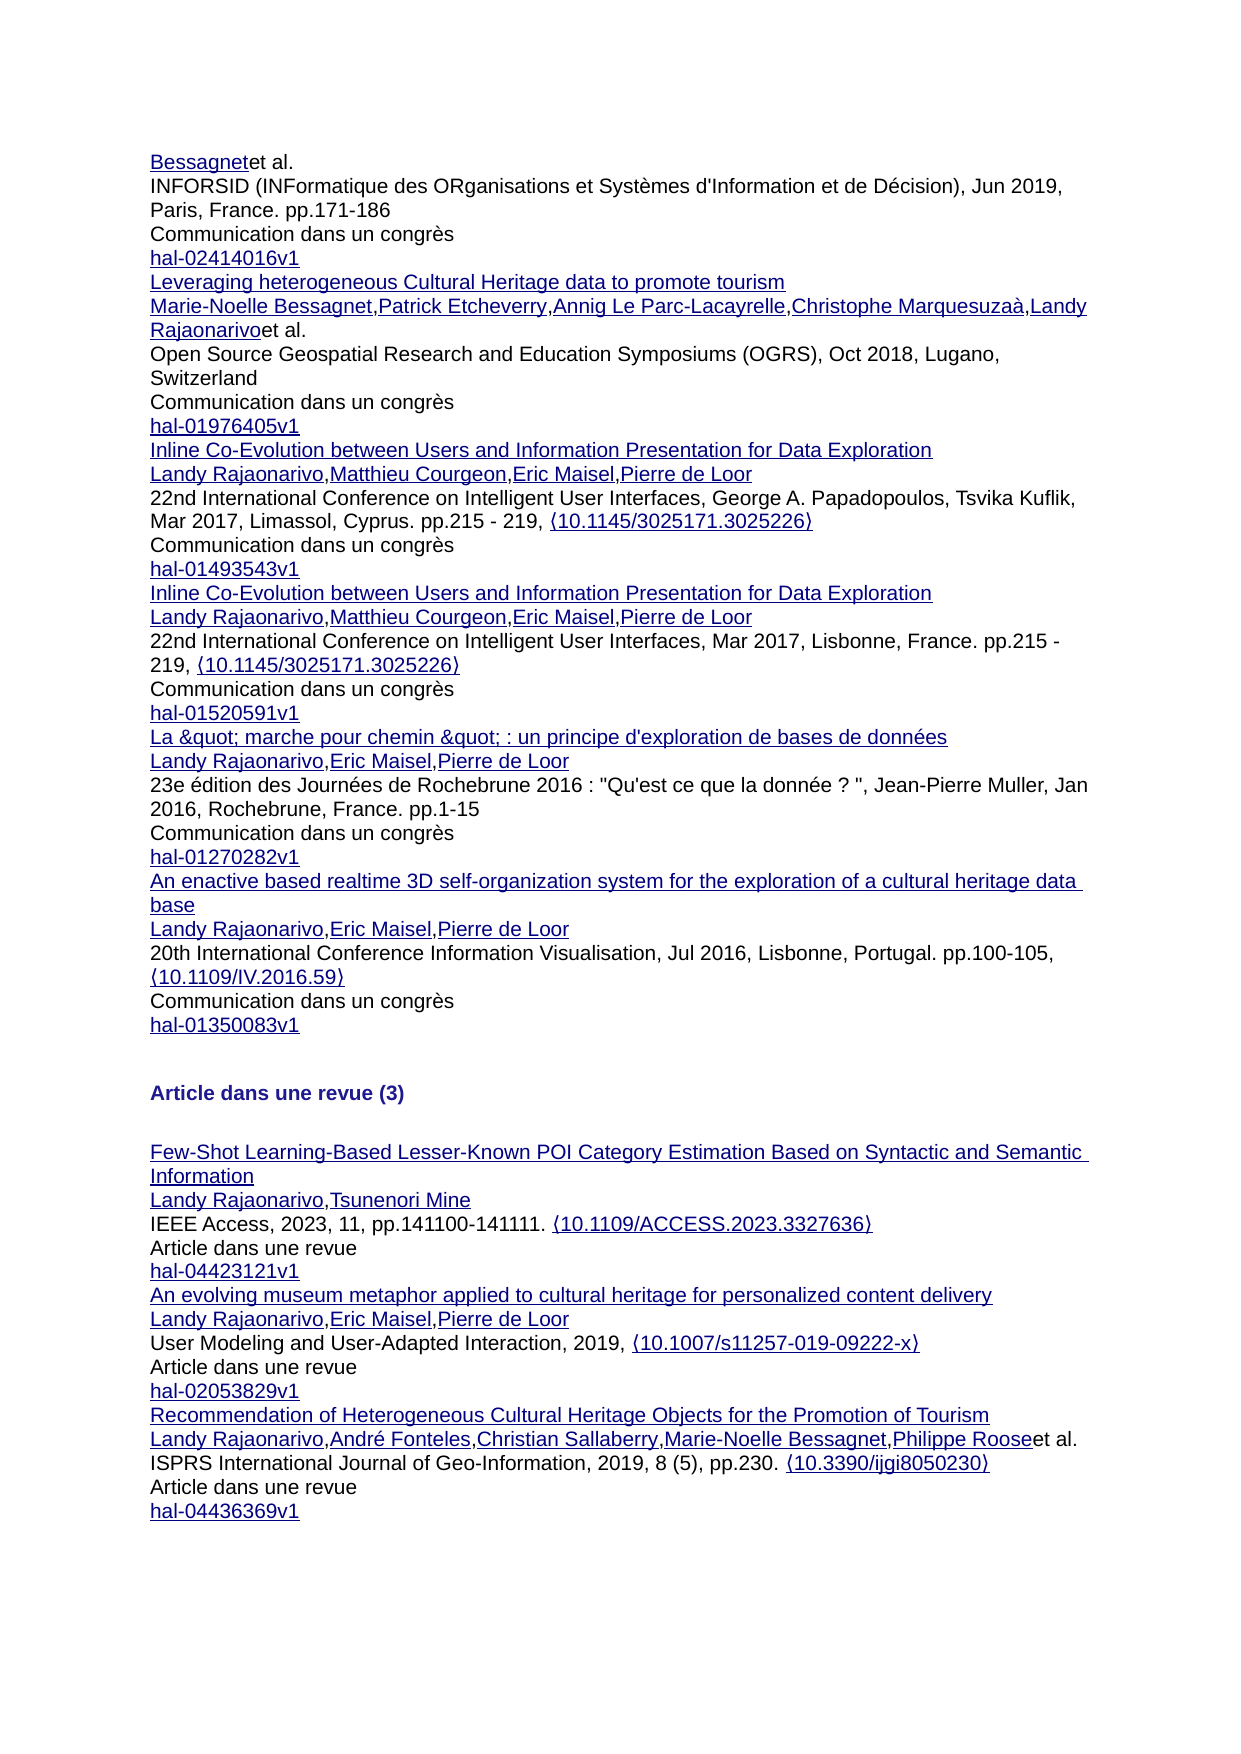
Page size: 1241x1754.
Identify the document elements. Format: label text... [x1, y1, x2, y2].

table_cell Inline Co-Evolution between Users and Information Presentation for Data Exploration Landy Rajaonarivo,Matthieu Courgeon,Eric Maisel,Pierre de Loor 22nd International Conference on Intelligent User Interfaces, Mar 2017, Lisbonne, France. pp.215 - 219, ⟨10.1145/3025171.3025226⟩ Communication dans un congrès hal-01520591v1 [150, 581, 1090, 725]
table_cell An evolving museum metaphor applied to cultural heritage for personalized content delivery Landy Rajaonarivo,Eric Maisel,Pierre de Loor User Modeling and User-Adapted Interaction, 2019, ⟨10.1007/s11257-019-09222-x⟩ Article dans une revue hal-02053829v1 [150, 1283, 1090, 1403]
table_cell Leveraging heterogeneous Cultural Heritage data to promote tourism Marie-Noelle Bessagnet,Patrick Etcheverry,Annig Le Parc-Lacayrelle,Christophe Marquesuzaà,Landy Rajaonarivoet al. Open Source Geospatial Research and Education Symposiums (OGRS), Oct 2018, Lugano, Switzerland Communication dans un congrès hal-01976405v1 [150, 270, 1090, 437]
table_cell La &quot; marche pour chemin &quot; : un principe d'exploration de bases de données Landy Rajaonarivo,Eric Maisel,Pierre de Loor 23e édition des Journées de Rochebrune 2016 : "Qu'est ce que la donnée ? ", Jean-Pierre Muller, Jan 2016, Rochebrune, France. pp.1-15 Communication dans un congrès hal-01270282v1 [150, 725, 1090, 869]
subtitle Article dans une revue (3) [150, 1081, 1090, 1105]
table_cell Recommendation of Heterogeneous Cultural Heritage Objects for the Promotion of Tourism Landy Rajaonarivo,André Fonteles,Christian Sallaberry,Marie-Noelle Bessagnet,Philippe Rooseet al. ISPRS International Journal of Geo-Information, 2019, 8 (5), pp.230. ⟨10.3390/ijgi8050230⟩ Article dans une revue hal-04436369v1 [150, 1403, 1090, 1523]
table_cell An enactive based realtime 3D self-organization system for the exploration of a cultural heritage data base Landy Rajaonarivo,Eric Maisel,Pierre de Loor 20th International Conference Information Visualisation, Jul 2016, Lisbonne, Portugal. pp.100-105, ⟨10.1109/IV.2016.59⟩ Communication dans un congrès hal-01350083v1 [150, 869, 1090, 1036]
table_header Few-Shot Learning-Based Lesser-Known POI Category Estimation Based on Syntactic and Semantic Information Landy Rajaonarivo,Tsunenori Mine IEEE Access, 2023, 11, pp.141100-141111. ⟨10.1109/ACCESS.2023.3327636⟩ Article dans une revue hal-04423121v1 [150, 1140, 1090, 1283]
table_cell Bessagnetet al. INFORSID (INFormatique des ORganisations et Systèmes d'Information et de Décision), Jun 2019, Paris, France. pp.171-186 Communication dans un congrès hal-02414016v1 [150, 150, 1090, 270]
table_cell Inline Co-Evolution between Users and Information Presentation for Data Exploration Landy Rajaonarivo,Matthieu Courgeon,Eric Maisel,Pierre de Loor 22nd International Conference on Intelligent User Interfaces, George A. Papadopoulos, Tsvika Kuflik, Mar 2017, Limassol, Cyprus. pp.215 - 219, ⟨10.1145/3025171.3025226⟩ Communication dans un congrès hal-01493543v1 [150, 438, 1090, 581]
